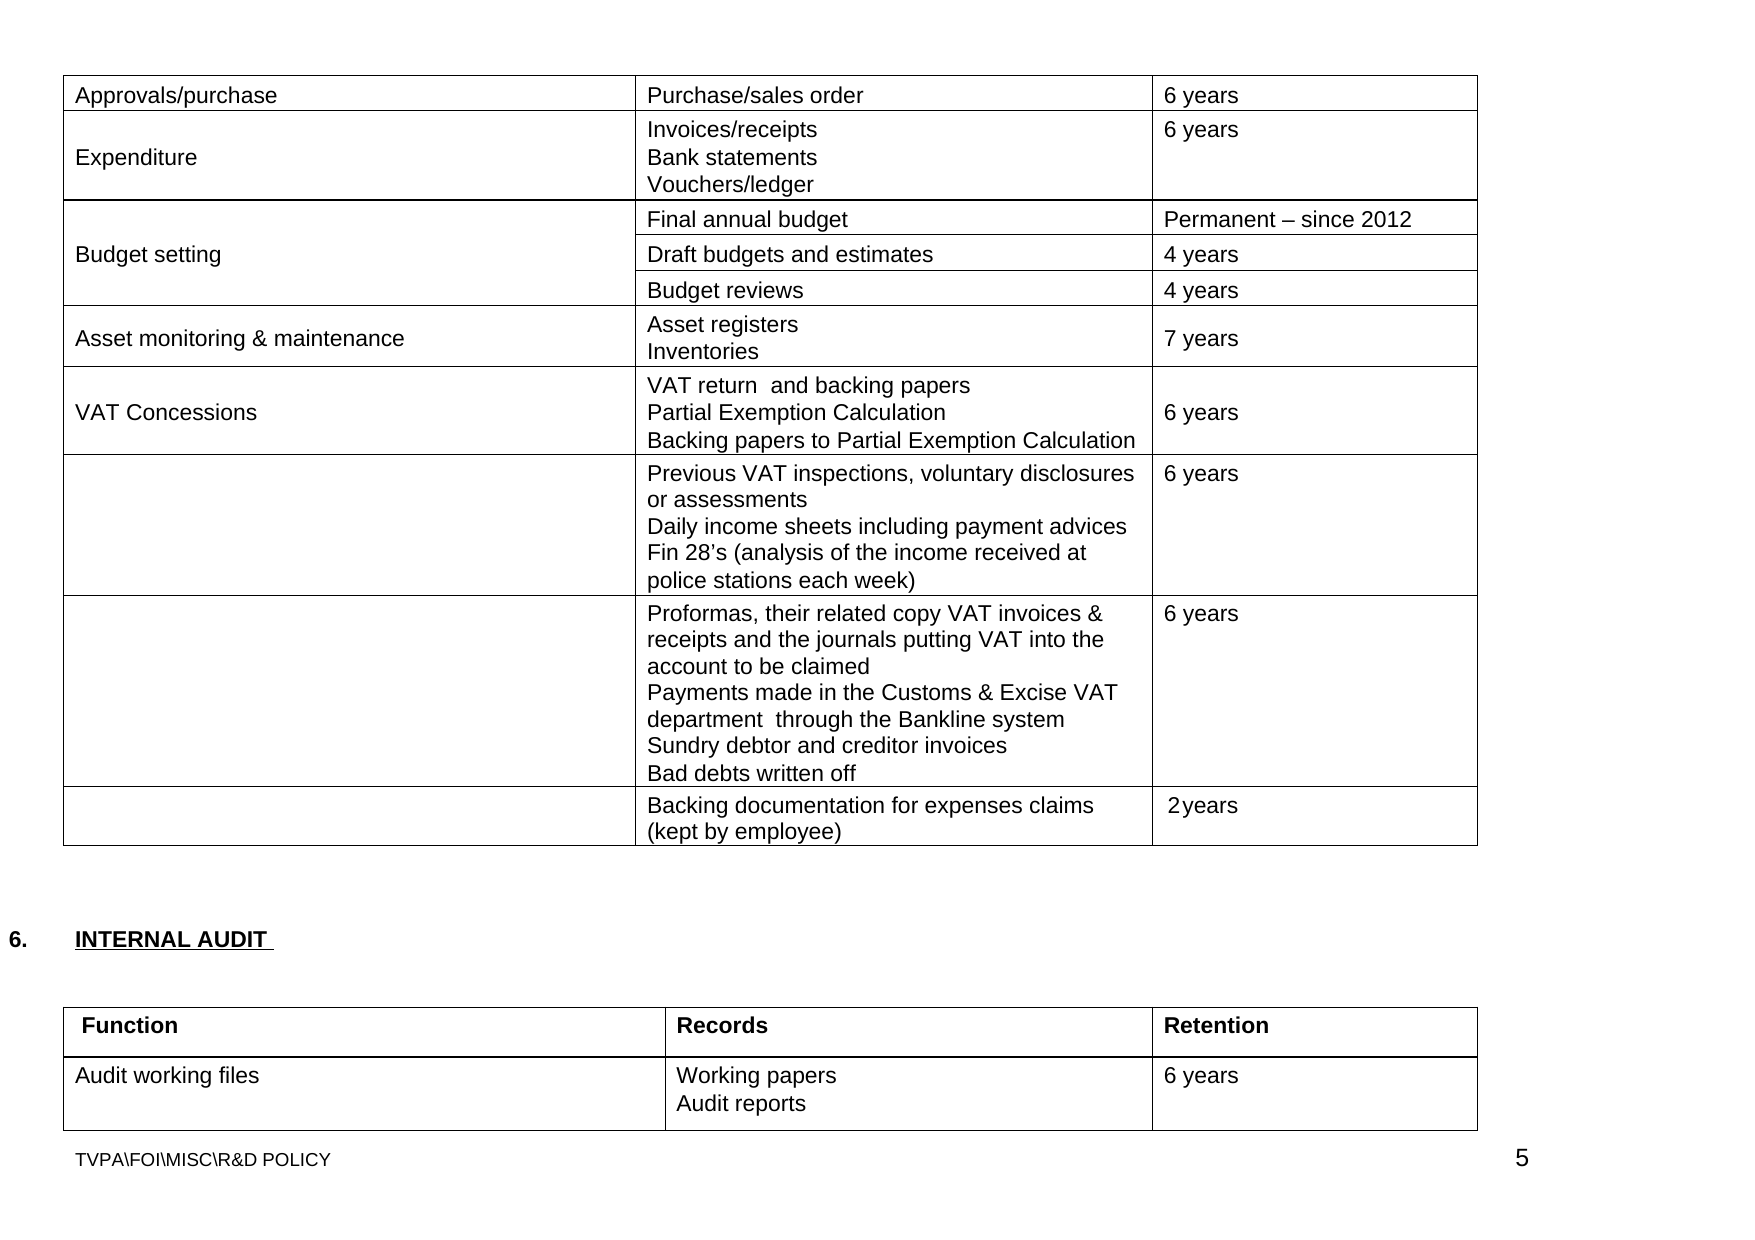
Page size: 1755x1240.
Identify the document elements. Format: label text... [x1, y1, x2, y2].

table_cell [64, 787, 635, 845]
table_cell 7 years [1153, 306, 1477, 366]
table_cell VAT return and backing papers Partial Exemption Calculation Backing papers to Partial Exemption Calculation [636, 367, 1152, 454]
table_cell 6 years [1153, 367, 1477, 454]
table_cell Budget reviews [636, 271, 1152, 305]
table_cell Invoices/receipts Bank statements Vouchers/ledger [636, 111, 1152, 199]
table_cell 6 years [1153, 596, 1477, 786]
table_cell Final annual budget [636, 201, 1152, 234]
table_cell VAT Concessions [64, 367, 635, 454]
table_cell Working papers Audit reports [666, 1058, 1152, 1129]
table_cell 6 years [1153, 455, 1477, 594]
table_cell Permanent – since 2012 [1153, 201, 1477, 234]
table_cell Draft budgets and estimates [636, 235, 1152, 270]
table_cell [64, 596, 635, 786]
table_cell Proformas, their related copy VAT invoices & receipts and the journals putting VAT into the account to be claimed Payments made in the Customs & Excise VAT department through the Bankline system Sundry debtor and creditor invoices Bad debts written off [636, 596, 1152, 786]
table_header Retention [1153, 1008, 1477, 1056]
table_cell Asset registers Inventories [636, 306, 1152, 366]
table_cell Budget setting [64, 201, 635, 305]
list INTERNAL AUDIT [8, 926, 1679, 953]
table_cell 4 years [1153, 271, 1477, 305]
table_header Function [64, 1008, 665, 1056]
table_cell [64, 455, 635, 594]
table_cell Purchase/sales order [636, 76, 1152, 110]
table_cell Audit working files [64, 1058, 665, 1129]
table_cell Approvals/purchase [64, 76, 635, 110]
table_cell Asset monitoring & maintenance [64, 306, 635, 366]
table_cell Expenditure [64, 111, 635, 199]
table_cell Backing documentation for expenses claims (kept by employee) [636, 787, 1152, 845]
table_cell Previous VAT inspections, voluntary disclosures or assessments Daily income sheets including payment advices Fin 28’s (analysis of the income received at police stations each week) [636, 455, 1152, 594]
table_cell 6 years [1153, 111, 1477, 199]
table_cell 6 years [1153, 1058, 1477, 1129]
table_cell 4 years [1153, 235, 1477, 270]
table_header Records [666, 1008, 1152, 1056]
table_cell years [1153, 787, 1477, 845]
table_cell 6 years [1153, 76, 1477, 110]
